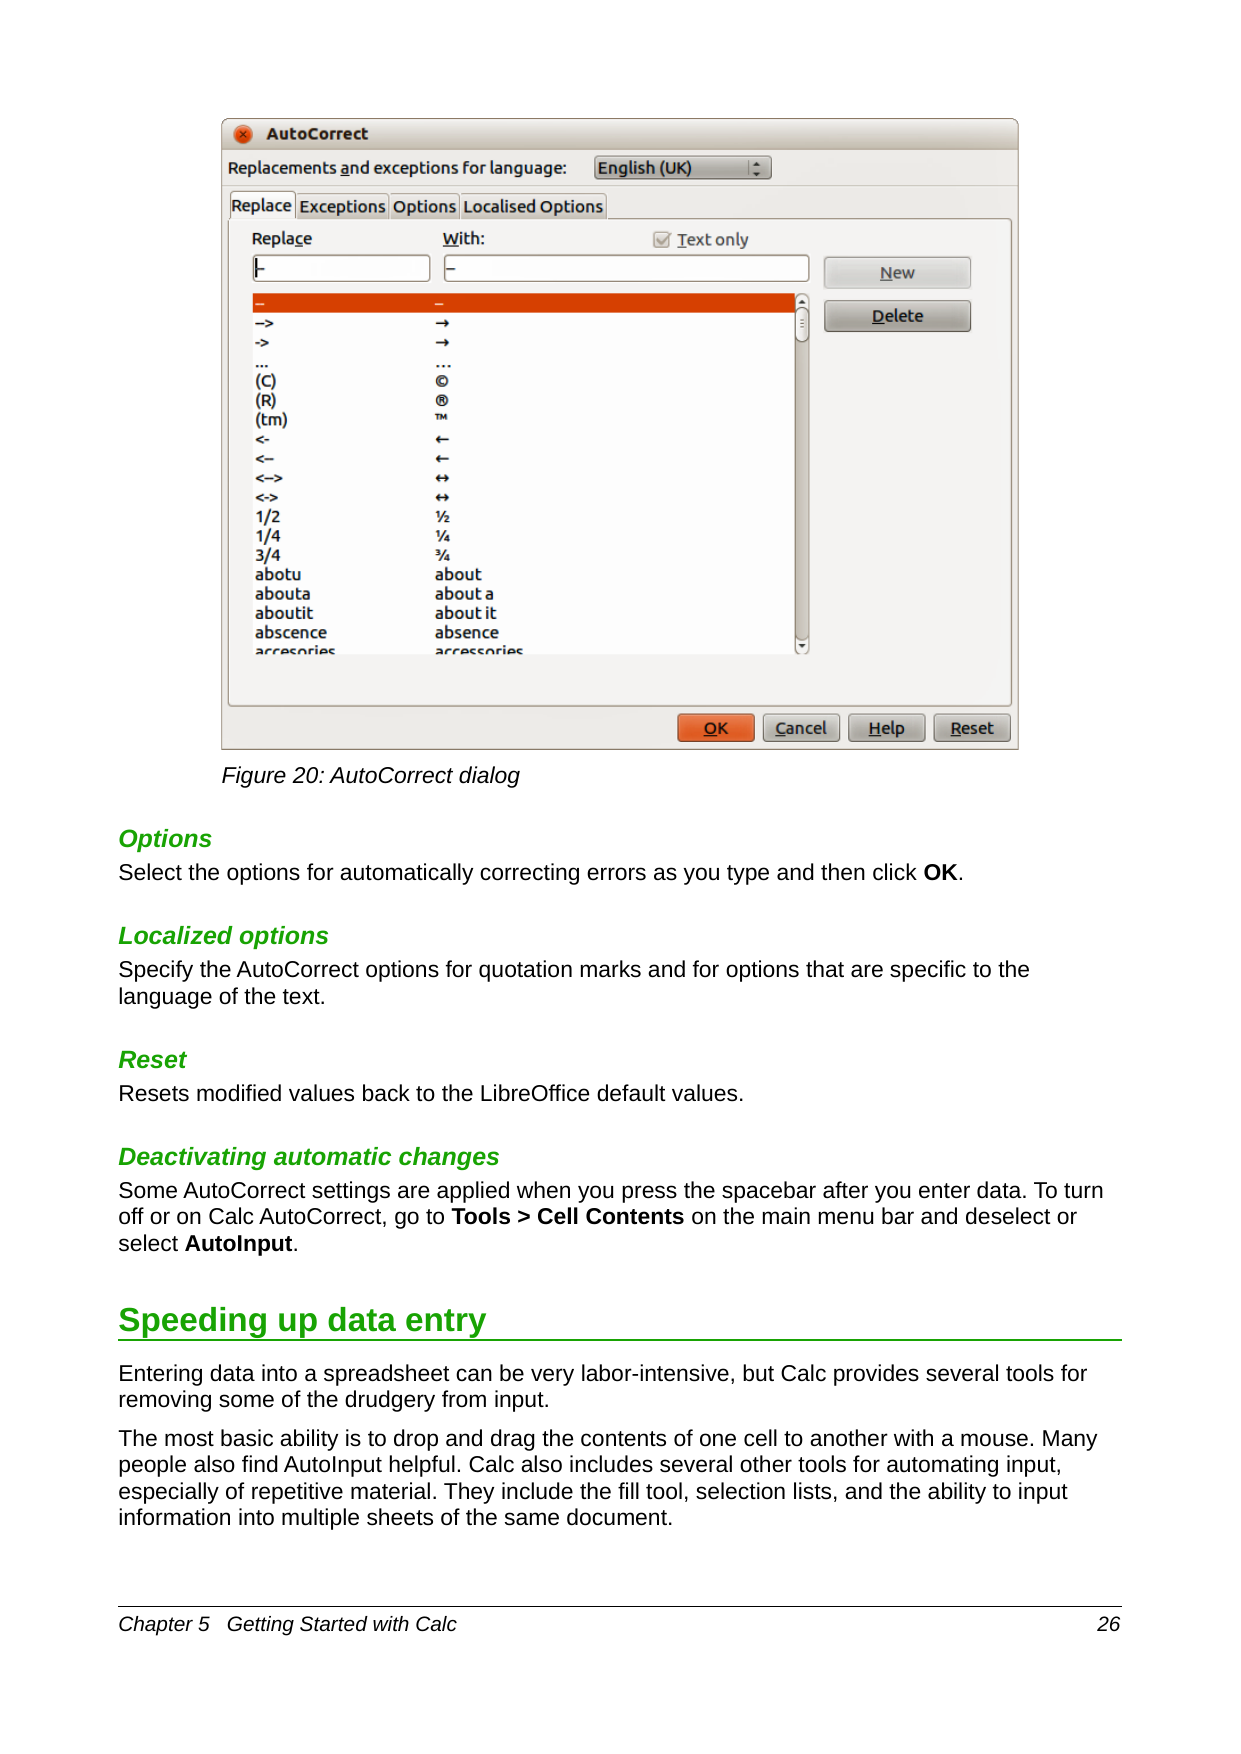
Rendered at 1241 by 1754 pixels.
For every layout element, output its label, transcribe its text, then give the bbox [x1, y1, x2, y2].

subtitle Speeding up data entry [118, 1300, 1122, 1339]
text Specify the AutoCorrect options for quotation marks and for options that are specific to the language of the text. [118, 956, 1122, 1009]
text Figure 20: AutoCorrect dialog [221, 762, 1019, 788]
text Resets modified values back to the LibreOffice default values. [118, 1080, 1122, 1106]
subtitle Deactivating automatic changes [118, 1142, 1122, 1170]
subtitle Reset [118, 1044, 1122, 1073]
text The most basic ability is to drop and drag the contents of one cell to another with a mouse. Many people also find AutoInput helpful. Calc also includes several other tools for automating input, especially of repetitive material. They include the fill tool, selection lists, and the ability to input information into multiple sheets of the same document. [118, 1425, 1122, 1530]
subtitle Localized options [118, 921, 1122, 950]
text Entering data into a spreadsheet can be very labor-intensive, but Calc provides several tools for removing some of the drudgery from input. [118, 1360, 1122, 1412]
text Some AutoCorrect settings are applied when you press the spacebar after you enter data. To turn off or on Calc AutoCorrect, go to Tools > Cell Contents on the main menu bar and deselect or select AutoInput. [118, 1177, 1122, 1256]
picture [221, 118, 1019, 750]
text Select the options for automatically correcting errors as you type and then click OK. [118, 859, 1122, 886]
subtitle Options [118, 824, 1122, 853]
